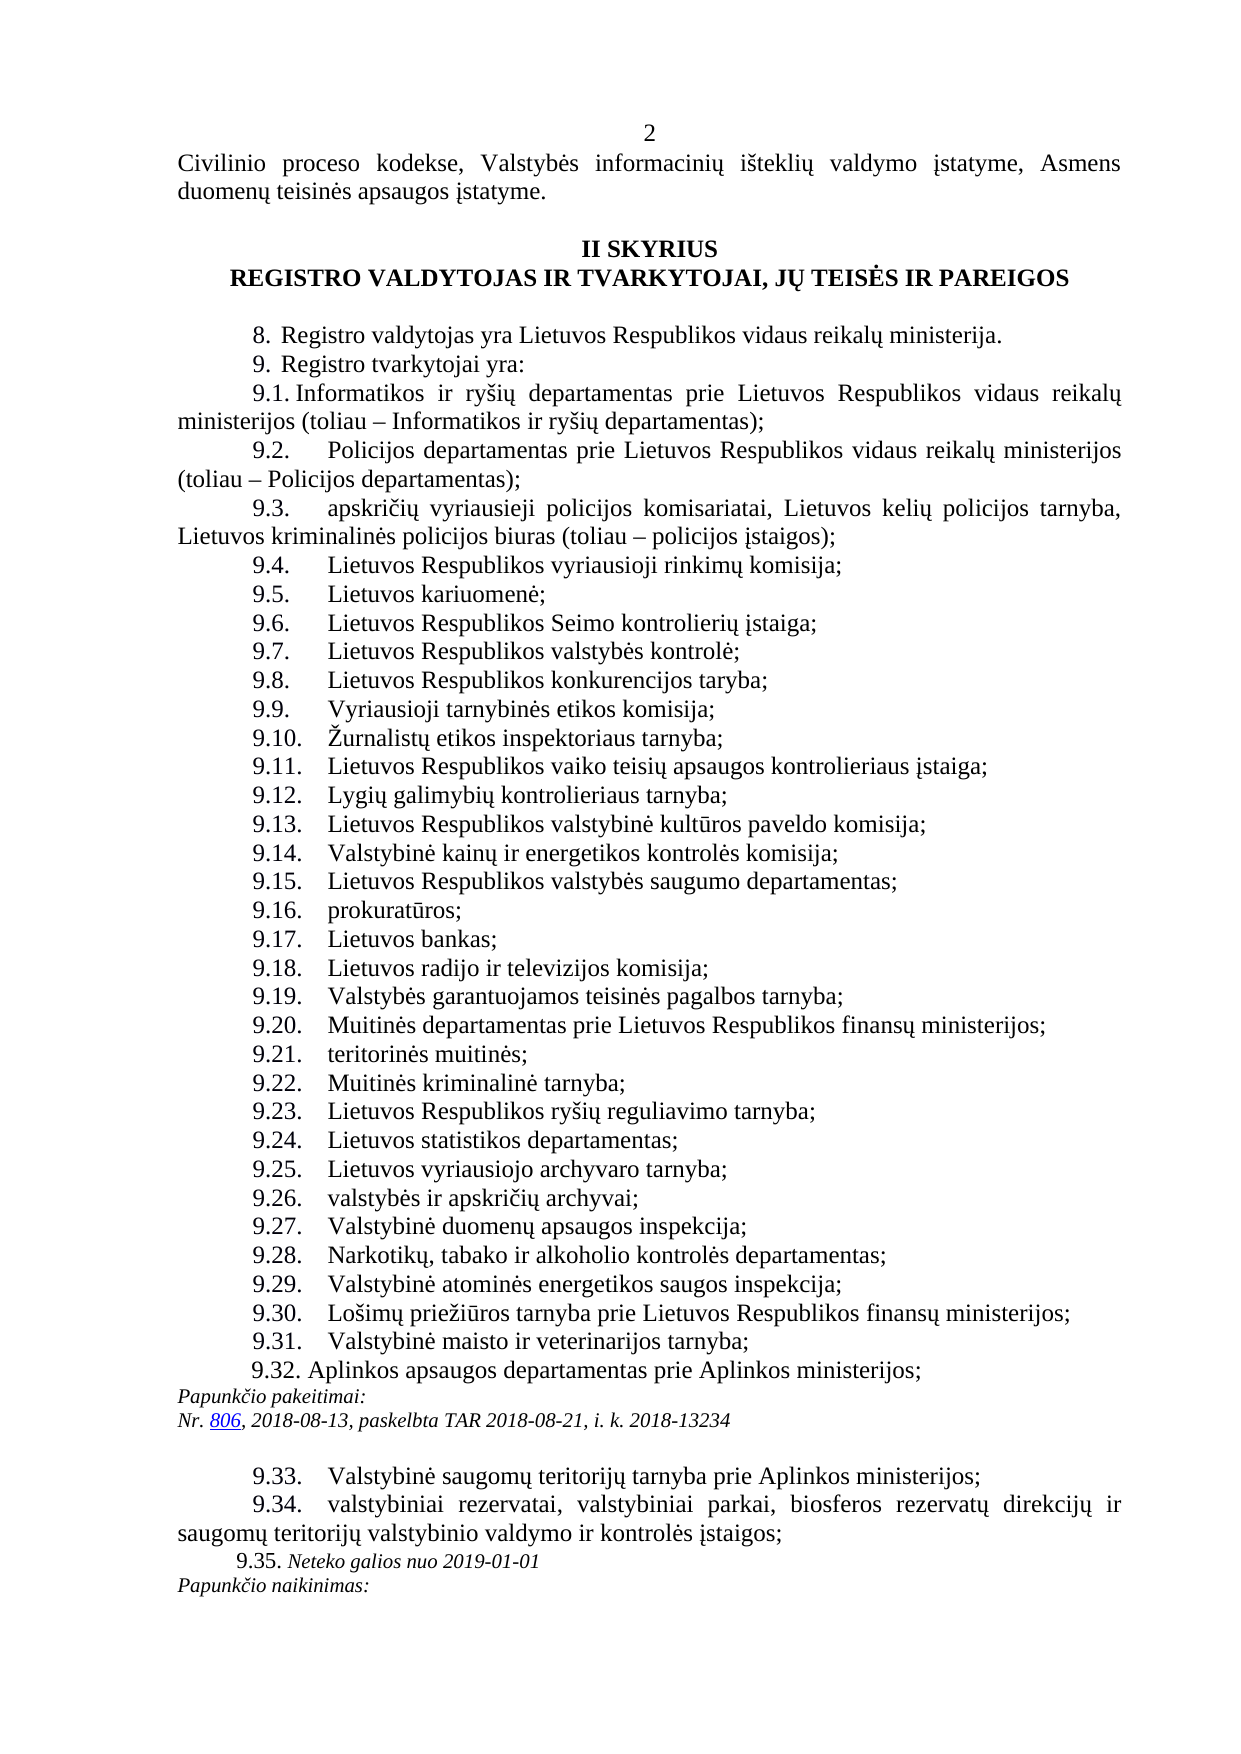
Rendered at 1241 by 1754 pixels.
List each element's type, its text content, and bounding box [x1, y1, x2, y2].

text 9.6. Lietuvos Respublikos Seimo kontrolierių įstaiga; [177, 608, 1122, 636]
text REGISTRO VALDYTOJAS IR TVARKYTOJAI, JŲ TEISĖS IR PAREIGOS [177, 263, 1122, 291]
text 9.24. Lietuvos statistikos departamentas; [177, 1125, 1122, 1154]
text 9.23. Lietuvos Respublikos ryšių reguliavimo tarnyba; [177, 1096, 1122, 1125]
text 9.15. Lietuvos Respublikos valstybės saugumo departamentas; [177, 866, 1122, 895]
text 9.10. Žurnalistų etikos inspektoriaus tarnyba; [177, 723, 1122, 751]
text 8. Registro valdytojas yra Lietuvos Respublikos vidaus reikalų ministerija. [177, 320, 1122, 349]
text 9.2. Policijos departamentas prie Lietuvos Respublikos vidaus reikalų ministerijos (toliau – Policijos departamentas); [177, 435, 1122, 493]
text 9. Registro tvarkytojai yra: [177, 349, 1122, 378]
text Papunkčio naikinimas: [177, 1573, 1122, 1597]
text 9.7. Lietuvos Respublikos valstybės kontrolė; [177, 636, 1122, 665]
text 9.31. Valstybinė maisto ir veterinarijos tarnyba; [177, 1326, 1122, 1355]
text 9.12. Lygių galimybių kontrolieriaus tarnyba; [177, 780, 1122, 809]
text 9.30. Lošimų priežiūros tarnyba prie Lietuvos Respublikos finansų ministerijos; [177, 1298, 1122, 1326]
text 9.27. Valstybinė duomenų apsaugos inspekcija; [177, 1211, 1122, 1240]
text 9.33. Valstybinė saugomų teritorijų tarnyba prie Aplinkos ministerijos; [177, 1461, 1122, 1489]
text 9.8. Lietuvos Respublikos konkurencijos taryba; [177, 665, 1122, 694]
text 9.18. Lietuvos radijo ir televizijos komisija; [177, 953, 1122, 981]
text 9.3. apskričių vyriausieji policijos komisariatai, Lietuvos kelių policijos tarnyba, Lietuvos kriminalinės policijos biuras (toliau – policijos įstaigos); [177, 493, 1122, 550]
text 9.1. Informatikos ir ryšių departamentas prie Lietuvos Respublikos vidaus reikalų ministerijos (toliau – Informatikos ir ryšių departamentas); [177, 378, 1122, 435]
text 9.4. Lietuvos Respublikos vyriausioji rinkimų komisija; [177, 550, 1122, 579]
text 9.32. Aplinkos apsaugos departamentas prie Aplinkos ministerijos; [177, 1355, 1122, 1384]
text 9.11. Lietuvos Respublikos vaiko teisių apsaugos kontrolieriaus įstaiga; [177, 751, 1122, 780]
text Civilinio proceso kodekse, Valstybės informacinių išteklių valdymo įstatyme, Asmens duomenų teisinės apsaugos įstatyme. [177, 148, 1122, 205]
text Papunkčio pakeitimai: [177, 1384, 1122, 1408]
text 9.13. Lietuvos Respublikos valstybinė kultūros paveldo komisija; [177, 809, 1122, 838]
text 9.29. Valstybinė atominės energetikos saugos inspekcija; [177, 1269, 1122, 1298]
text 9.28. Narkotikų, tabako ir alkoholio kontrolės departamentas; [177, 1240, 1122, 1269]
text 9.25. Lietuvos vyriausiojo archyvaro tarnyba; [177, 1154, 1122, 1183]
text 9.9. Vyriausioji tarnybinės etikos komisija; [177, 694, 1122, 723]
text 9.14. Valstybinė kainų ir energetikos kontrolės komisija; [177, 838, 1122, 866]
text 9.5. Lietuvos kariuomenė; [177, 579, 1122, 608]
text 9.22. Muitinės kriminalinė tarnyba; [177, 1068, 1122, 1096]
text 9.35. Neteko galios nuo 2019-01-01 [177, 1547, 1122, 1573]
text II SKYRIUS [177, 234, 1122, 263]
text Nr. 806, 2018-08-13, paskelbta TAR 2018-08-21, i. k. 2018-13234 [177, 1408, 1122, 1432]
text 9.19. Valstybės garantuojamos teisinės pagalbos tarnyba; [177, 981, 1122, 1010]
text 9.17. Lietuvos bankas; [177, 924, 1122, 953]
text 9.16. prokuratūros; [177, 895, 1122, 924]
text 9.34. valstybiniai rezervatai, valstybiniai parkai, biosferos rezervatų direkcijų ir saugomų teritorijų valstybinio valdymo ir kontrolės įstaigos; [177, 1489, 1122, 1547]
text 9.21. teritorinės muitinės; [177, 1039, 1122, 1068]
text 9.26. valstybės ir apskričių archyvai; [177, 1183, 1122, 1211]
text 9.20. Muitinės departamentas prie Lietuvos Respublikos finansų ministerijos; [177, 1010, 1122, 1039]
